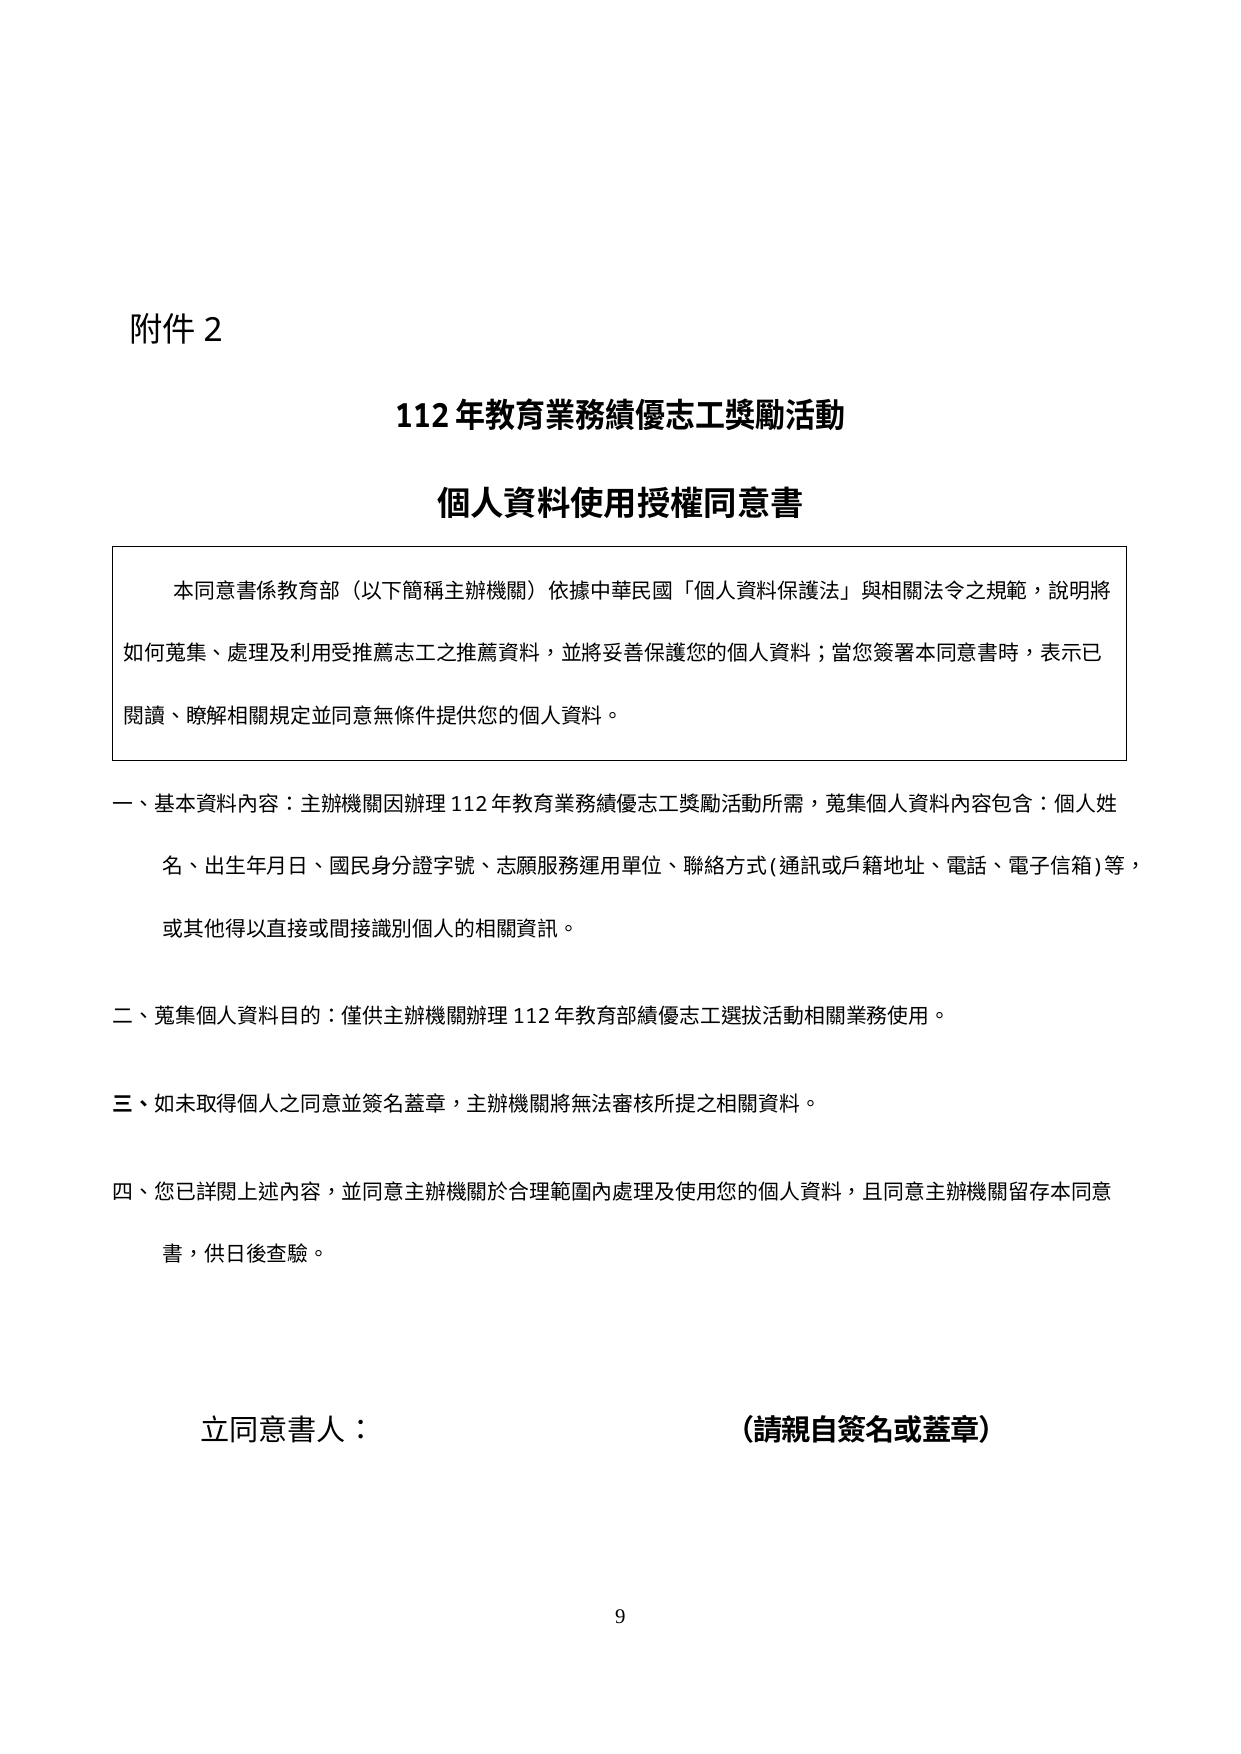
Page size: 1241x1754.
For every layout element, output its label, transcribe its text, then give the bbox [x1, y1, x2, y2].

table_header 本同意書係教育部（以下簡稱主辦機關）依據中華民國「個人資料保護法」與相關法令之規範，說明將如何蒐集、處理及利用受推薦志工之推薦資料，並將妥善保護您的個人資料；當您簽署本同意書時，表示已閱讀、瞭解相關規定並同意無條件提供您的個人資料。 [113, 547, 1126, 760]
text 二、蒐集個人資料目的：僅供主辦機關辦理112年教育部績優志工選拔活動相關業務使用。 [112, 973, 1128, 1036]
text 四、您已詳閱上述內容，並同意主辦機關於合理範圍內處理及使用您的個人資料，且同意主辦機關留存本同意書，供日後查驗。 [112, 1148, 1128, 1273]
text 一、基本資料內容：主辦機關因辦理112年教育業務績優志工獎勵活動所需，蒐集個人資料內容包含：個人姓名、出生年月日、國民身分證字號、志願服務運用單位、聯絡方式(通訊或戶籍地址、電話、電子信箱)等，或其他得以直接或間接識別個人的相關資訊。 [112, 761, 1128, 948]
text 三、如未取得個人之同意並簽名蓋章，主辦機關將無法審核所提之相關資料。 [112, 1061, 1128, 1123]
text [114, 295, 284, 367]
text 112年教育業務績優志工獎勵活動 [112, 371, 1128, 434]
text 個人資料使用授權同意書 [112, 459, 1128, 521]
text 立同意書人： （請親自簽名或蓋章） [112, 1386, 1128, 1448]
text 附件2 [129, 303, 269, 351]
